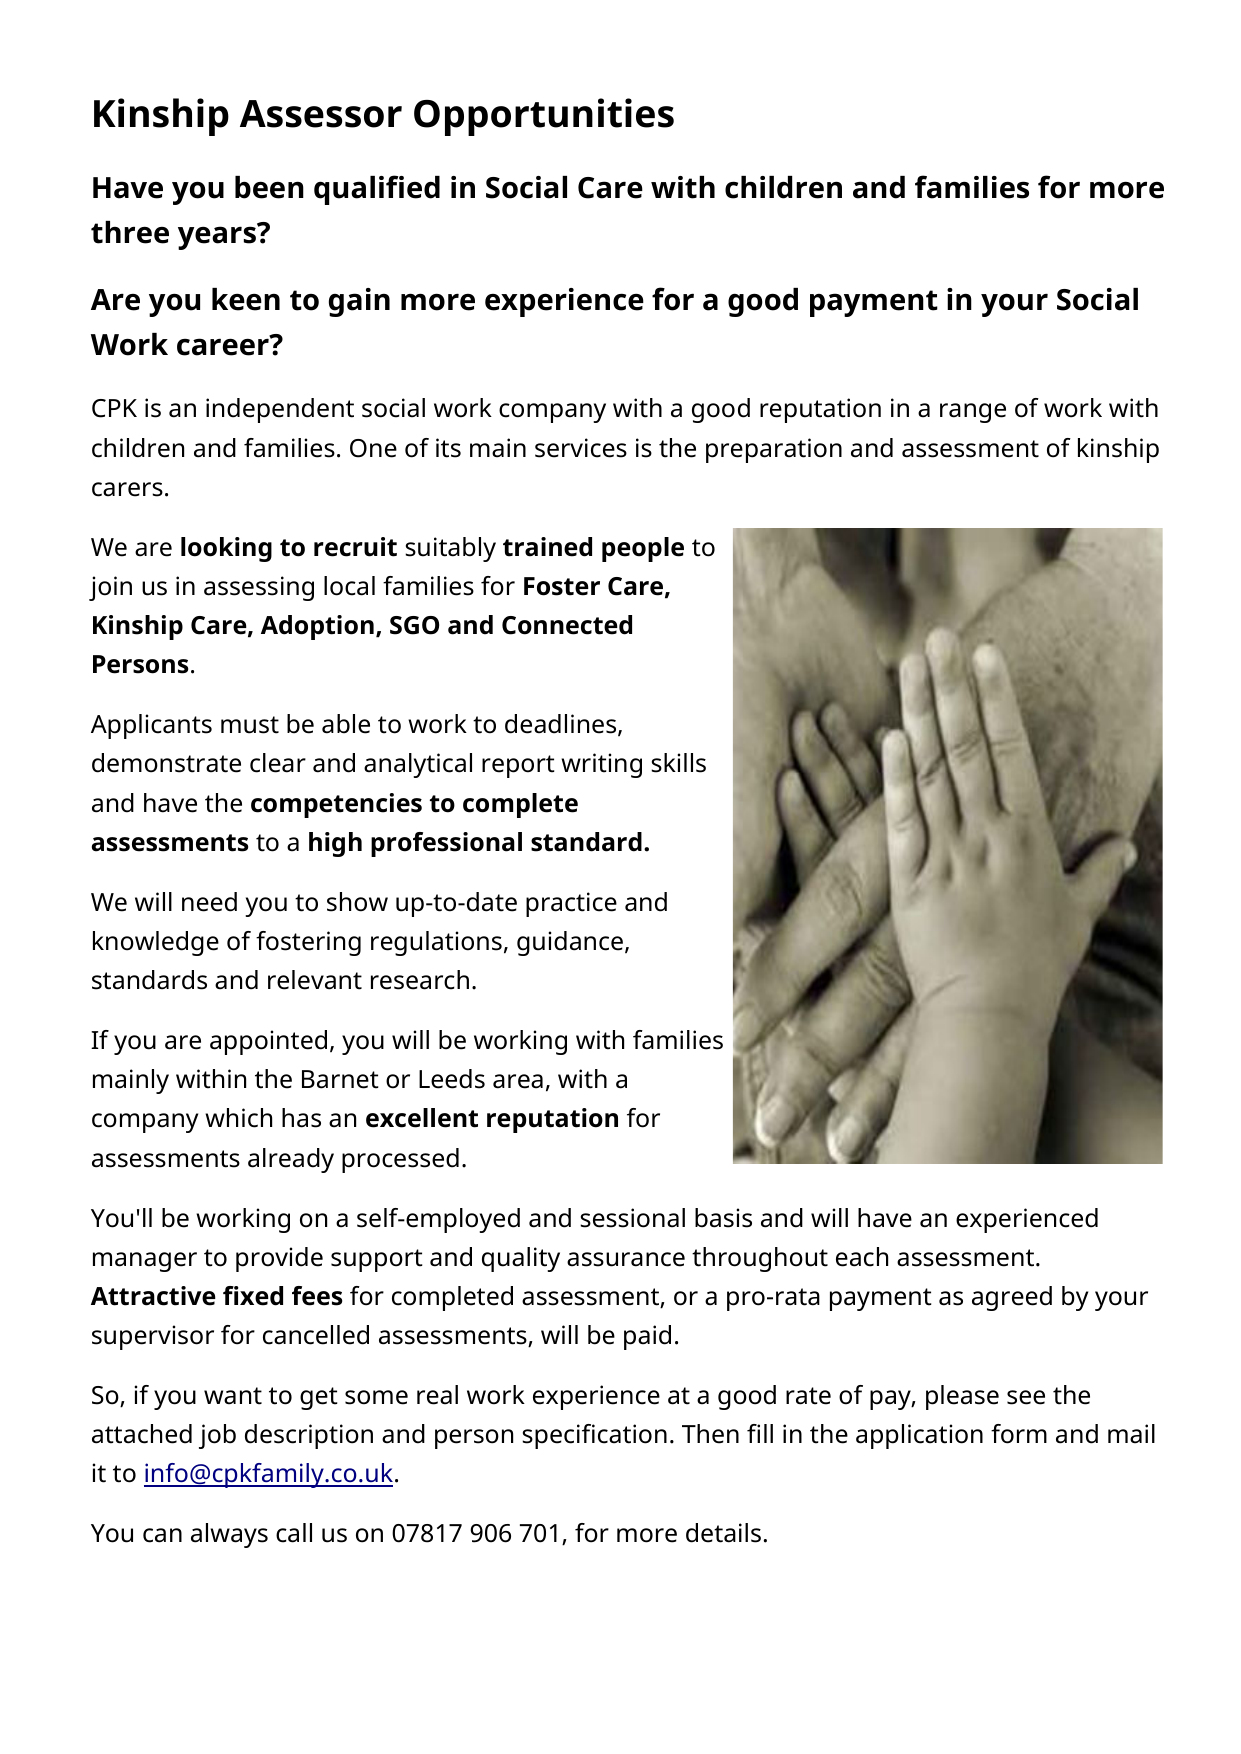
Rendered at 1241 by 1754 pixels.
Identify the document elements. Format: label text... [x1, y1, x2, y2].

picture [732, 528, 1163, 1164]
text We will need you to show up-to-date practice and knowledge of fostering regulations, guidance, standards and relevant research. [91, 884, 732, 997]
text You can always call us on 07817 906 701, for more details. [91, 1516, 1170, 1550]
text Are you keen to gain more experience for a good payment in your Social Work career? [91, 279, 1170, 364]
text You'll be working on a self-employed and sessional basis and will have an experienced manager to provide support and quality assurance throughout each assessment. Attractive fixed fees for completed assessment, or a pro-rata payment as agreed by your supervisor for cancelled assessments, will be paid. [91, 1200, 1170, 1352]
text CPK is an independent social work company with a good reputation in a range of work with children and families. One of its main services is the preparation and assessment of kinship carers. [91, 391, 1170, 503]
text Kinship Assessor Opportunities [91, 87, 1170, 138]
text Applicants must be able to work to deadlines, demonstrate clear and analytical report writing skills and have the competencies to complete assessments to a high professional standard. [91, 707, 732, 858]
text So, if you want to get some real work experience at a good rate of pay, please see the attached job description and person specification. Then fill in the application form and mail it to info@cpkfamily.co.uk. [91, 1378, 1170, 1490]
text Have you been qualified in Social Care with children and families for more three years? [91, 167, 1170, 252]
text We are looking to recruit suitably trained people to join us in assessing local families for Foster Care, Kinship Care, Adoption, SGO and Connected Persons. [91, 529, 732, 681]
text If you are appointed, you will be working with families mainly within the Barnet or Leeds area, with a company which has an excellent reputation for assessments already processed. [91, 1023, 1170, 1174]
